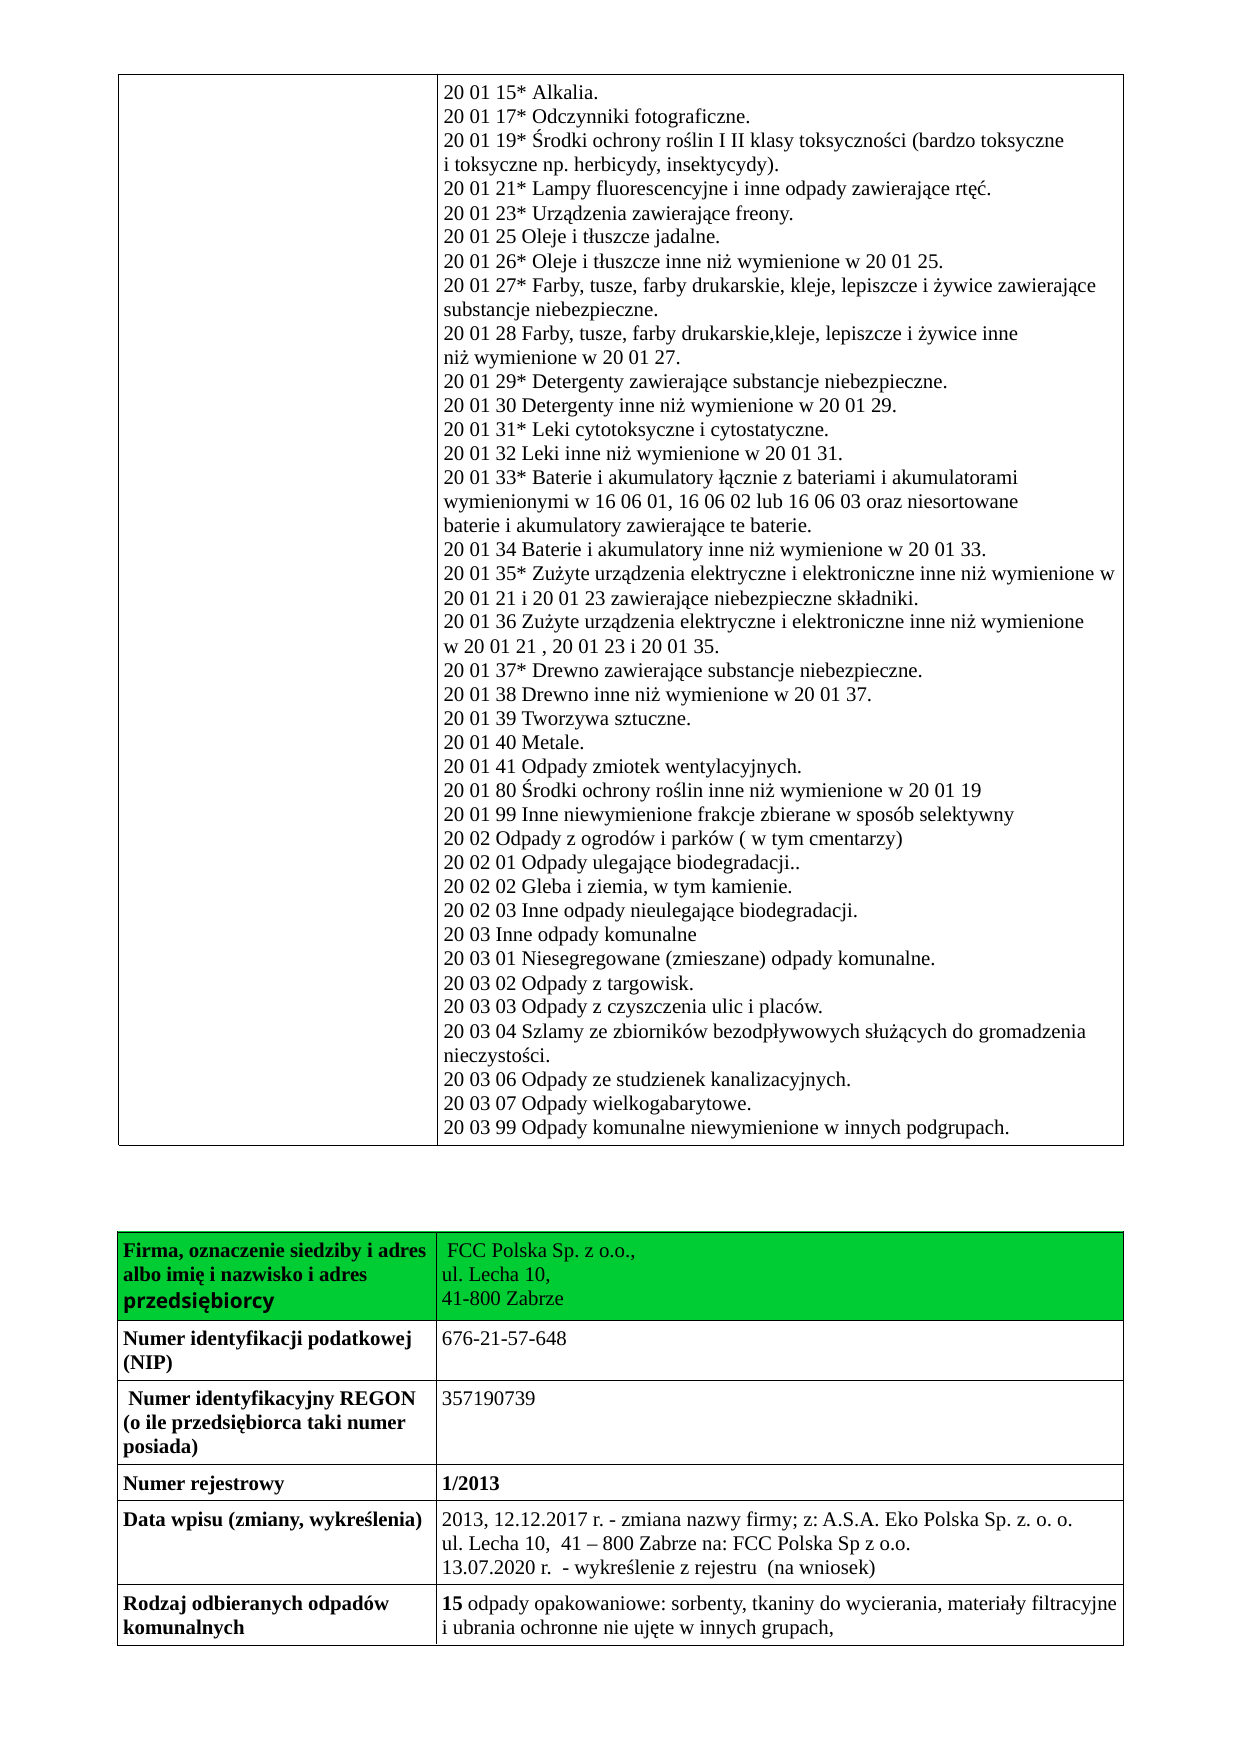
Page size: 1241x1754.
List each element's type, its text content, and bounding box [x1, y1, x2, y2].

table_cell [119, 75, 437, 1144]
table_cell Numer identyfikacyjny REGON (o ile przedsiębiorca taki numer posiada) [118, 1381, 436, 1464]
table_cell Numer rejestrowy [118, 1465, 436, 1500]
table_cell Numer identyfikacji podatkowej (NIP) [118, 1321, 436, 1380]
table_cell Data wpisu (zmiany, wykreślenia) [118, 1501, 436, 1584]
table_cell 15 odpady opakowaniowe: sorbenty, tkaniny do wycierania, materiały filtracyjne i ubrania ochronne nie ujęte w innych grupach, [437, 1585, 1123, 1644]
table_cell Rodzaj odbieranych odpadów komunalnych [118, 1585, 436, 1644]
table_header Firma, oznaczenie siedziby i adres albo imię i nazwisko i adres przedsiębiorcy [118, 1233, 436, 1320]
table_cell 20 01 15* Alkalia. 20 01 17* Odczynniki fotograficzne. 20 01 19* Środki ochrony roślin I II klasy toksyczności (bardzo toksyczne i toksyczne np. herbicydy, insektycydy). 20 01 21* Lampy fluorescencyjne i inne odpady zawierające rtęć. 20 01 23* Urządzenia zawierające freony. 20 01 25 Oleje i tłuszcze jadalne. 20 01 26* Oleje i tłuszcze inne niż wymienione w 20 01 25. 20 01 27* Farby, tusze, farby drukarskie, kleje, lepiszcze i żywice zawierające substancje niebezpieczne. 20 01 28 Farby, tusze, farby drukarskie,kleje, lepiszcze i żywice inne niż wymienione w 20 01 27. 20 01 29* Detergenty zawierające substancje niebezpieczne. 20 01 30 Detergenty inne niż wymienione w 20 01 29. 20 01 31* Leki cytotoksyczne i cytostatyczne. 20 01 32 Leki inne niż wymienione w 20 01 31. 20 01 33* Baterie i akumulatory łącznie z bateriami i akumulatorami wymienionymi w 16 06 01, 16 06 02 lub 16 06 03 oraz niesortowane baterie i akumulatory zawierające te baterie. 20 01 34 Baterie i akumulatory inne niż wymienione w 20 01 33. 20 01 35* Zużyte urządzenia elektryczne i elektroniczne inne niż wymienione w 20 01 21 i 20 01 23 zawierające niebezpieczne składniki. 20 01 36 Zużyte urządzenia elektryczne i elektroniczne inne niż wymienione w 20 01 21 , 20 01 23 i 20 01 35. 20 01 37* Drewno zawierające substancje niebezpieczne. 20 01 38 Drewno inne niż wymienione w 20 01 37. 20 01 39 Tworzywa sztuczne. 20 01 40 Metale. 20 01 41 Odpady zmiotek wentylacyjnych. 20 01 80 Środki ochrony roślin inne niż wymienione w 20 01 19 20 01 99 Inne niewymienione frakcje zbierane w sposób selektywny 20 02 Odpady z ogrodów i parków ( w tym cmentarzy) 20 02 01 Odpady ulegające biodegradacji.. 20 02 02 Gleba i ziemia, w tym kamienie. 20 02 03 Inne odpady nieulegające biodegradacji. 20 03 Inne odpady komunalne 20 03 01 Niesegregowane (zmieszane) odpady komunalne. 20 03 02 Odpady z targowisk. 20 03 03 Odpady z czyszczenia ulic i placów. 20 03 04 Szlamy ze zbiorników bezodpływowych służących do gromadzenia nieczystości. 20 03 06 Odpady ze studzienek kanalizacyjnych. 20 03 07 Odpady wielkogabarytowe. 20 03 99 Odpady komunalne niewymienione w innych podgrupach. [438, 75, 1123, 1144]
table_cell 2013, 12.12.2017 r. - zmiana nazwy firmy; z: A.S.A. Eko Polska Sp. z. o. o. ul. Lecha 10, 41 – 800 Zabrze na: FCC Polska Sp z o.o. 13.07.2020 r. - wykreślenie z rejestru (na wniosek) [437, 1501, 1123, 1584]
table_header FCC Polska Sp. z o.o., ul. Lecha 10, 41-800 Zabrze [437, 1233, 1123, 1320]
table_cell 676-21-57-648 [437, 1321, 1123, 1380]
table_cell 357190739 [437, 1381, 1123, 1464]
table_cell 1/2013 [437, 1465, 1123, 1500]
